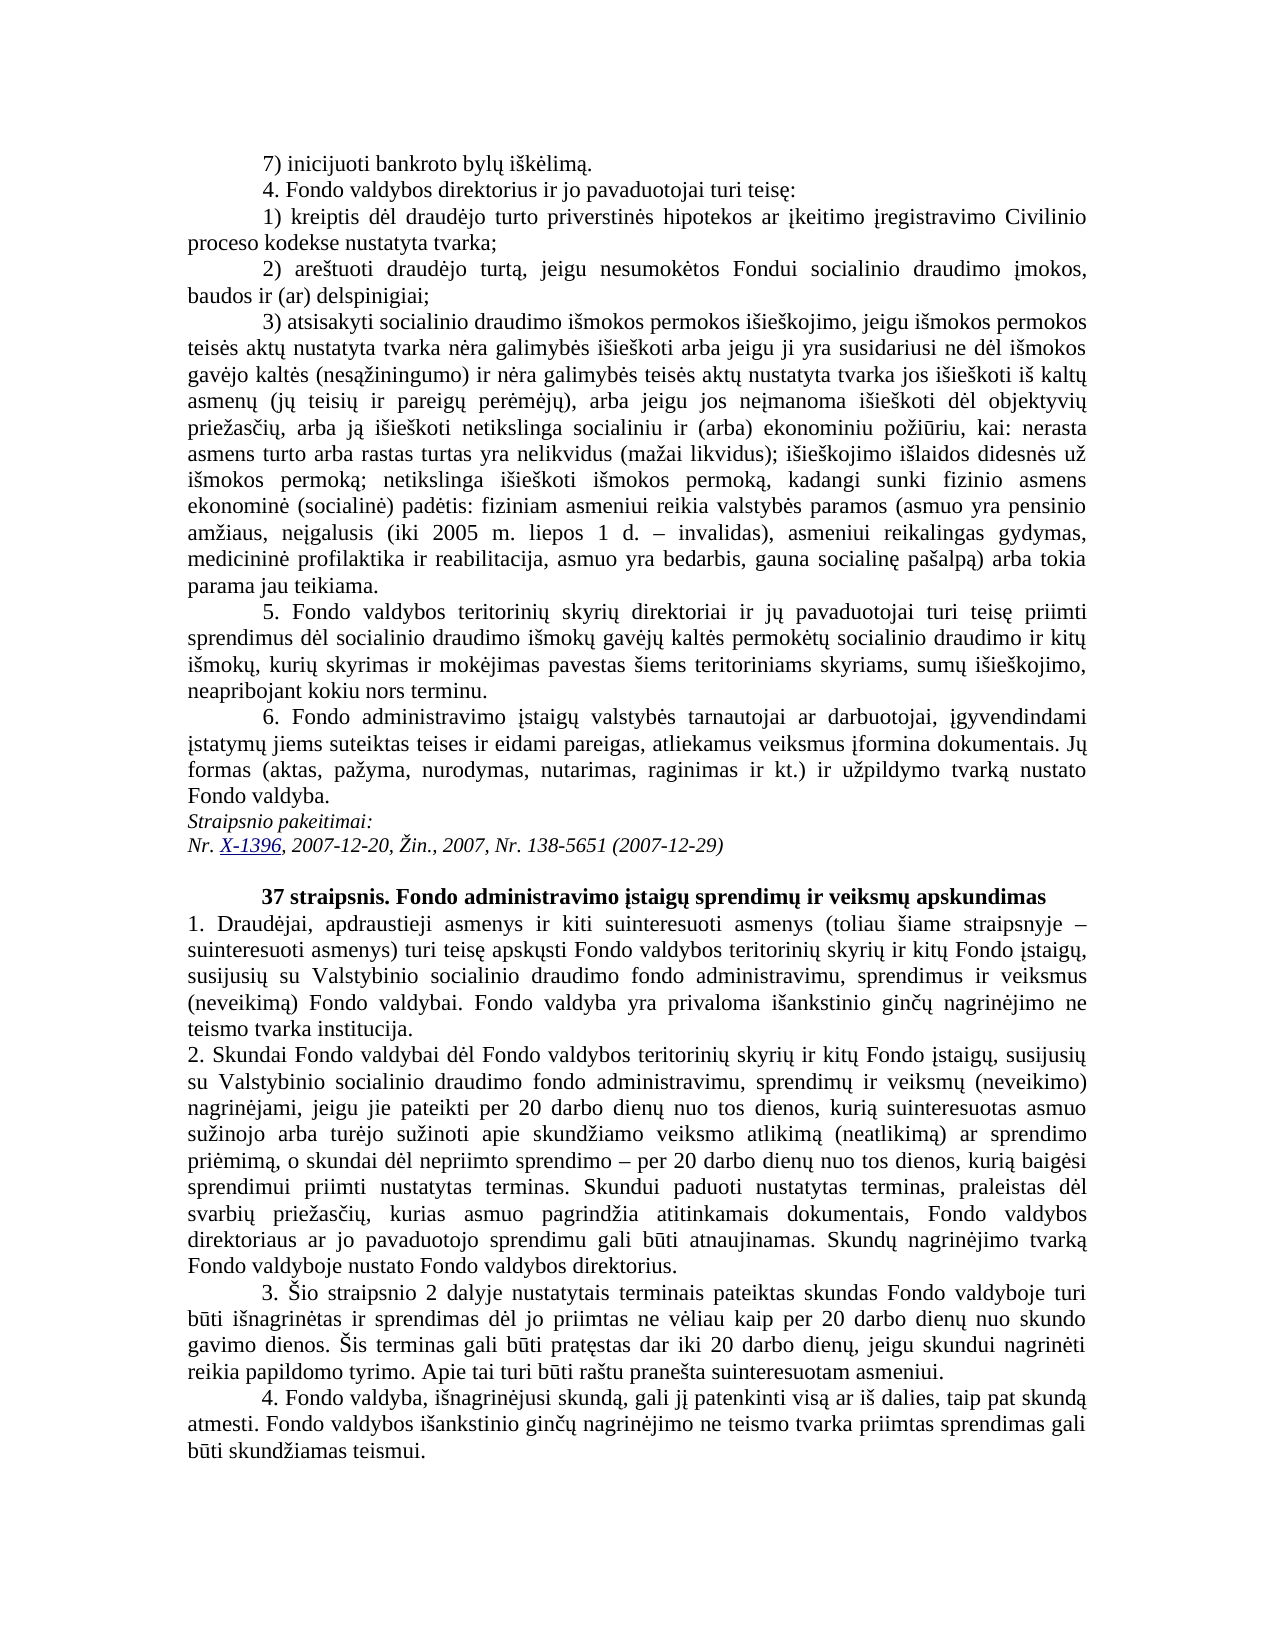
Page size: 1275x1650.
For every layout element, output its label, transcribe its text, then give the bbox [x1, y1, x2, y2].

text 3) atsisakyti socialinio draudimo išmokos permokos išieškojimo, jeigu išmokos permokos teisės aktų nustatyta tvarka nėra galimybės išieškoti arba jeigu ji yra susidariusi ne dėl išmokos gavėjo kaltės (nesąžiningumo) ir nėra galimybės teisės aktų nustatyta tvarka jos išieškoti iš kaltų asmenų (jų teisių ir pareigų perėmėjų), arba jeigu jos neįmanoma išieškoti dėl objektyvių priežasčių, arba ją išieškoti netikslinga socialiniu ir (arba) ekonominiu požiūriu, kai: nerasta asmens turto arba rastas turtas yra nelikvidus (mažai likvidus); išieškojimo išlaidos didesnės už išmokos permoką; netikslinga išieškoti išmokos permoką, kadangi sunki fizinio asmens ekonominė (socialinė) padėtis: fiziniam asmeniui reikia valstybės paramos (asmuo yra pensinio amžiaus, neįgalusis (iki 2005 m. liepos 1 d. – invalidas), asmeniui reikalingas gydymas, medicininė profilaktika ir reabilitacija, asmuo yra bedarbis, gauna socialinę pašalpą) arba tokia parama jau teikiama. [187, 308, 1088, 598]
text 2. Skundai Fondo valdybai dėl Fondo valdybos teritorinių skyrių ir kitų Fondo įstaigų, susijusių su Valstybinio socialinio draudimo fondo administravimu, sprendimų ir veiksmų (neveikimo) nagrinėjami, jeigu jie pateikti per 20 darbo dienų nuo tos dienos, kurią suinteresuotas asmuo sužinojo arba turėjo sužinoti apie skundžiamo veiksmo atlikimą (neatlikimą) ar sprendimo priėmimą, o skundai dėl nepriimto sprendimo – per 20 darbo dienų nuo tos dienos, kurią baigėsi sprendimui priimti nustatytas terminas. Skundui paduoti nustatytas terminas, praleistas dėl svarbių priežasčių, kurias asmuo pagrindžia atitinkamais dokumentais, Fondo valdybos direktoriaus ar jo pavaduotojo sprendimu gali būti atnaujinamas. Skundų nagrinėjimo tvarką Fondo valdyboje nustato Fondo valdybos direktorius. [187, 1041, 1088, 1279]
text 1) kreiptis dėl draudėjo turto priverstinės hipotekos ar įkeitimo įregistravimo Civilinio proceso kodekse nustatyta tvarka; [187, 203, 1088, 255]
text Straipsnio pakeitimai: [187, 809, 1088, 833]
text 4. Fondo valdyba, išnagrinėjusi skundą, gali jį patenkinti visą ar iš dalies, taip pat skundą atmesti. Fondo valdybos išankstinio ginčų nagrinėjimo ne teismo tvarka priimtas sprendimas gali būti skundžiamas teismui. [187, 1384, 1087, 1463]
text 6. Fondo administravimo įstaigų valstybės tarnautojai ar darbuotojai, įgyvendindami įstatymų jiems suteiktas teises ir eidami pareigas, atliekamus veiksmus įformina dokumentais. Jų formas (aktas, pažyma, nurodymas, nutarimas, raginimas ir kt.) ir užpildymo tvarką nustato Fondo valdyba. [187, 703, 1088, 809]
text 5. Fondo valdybos teritorinių skyrių direktoriai ir jų pavaduotojai turi teisę priimti sprendimus dėl socialinio draudimo išmokų gavėjų kaltės permokėtų socialinio draudimo ir kitų išmokų, kurių skyrimas ir mokėjimas pavestas šiems teritoriniams skyriams, sumų išieškojimo, neapribojant kokiu nors terminu. [187, 598, 1088, 703]
text 37 straipsnis. Fondo administravimo įstaigų sprendimų ir veiksmų apskundimas [261, 883, 1088, 910]
text 4. Fondo valdybos direktorius ir jo pavaduotojai turi teisę: [187, 176, 1088, 203]
text 1. Draudėjai, apdraustieji asmenys ir kiti suinteresuoti asmenys (toliau šiame straipsnyje – suinteresuoti asmenys) turi teisę apskųsti Fondo valdybos teritorinių skyrių ir kitų Fondo įstaigų, susijusių su Valstybinio socialinio draudimo fondo administravimu, sprendimus ir veiksmus (neveikimą) Fondo valdybai. Fondo valdyba yra privaloma išankstinio ginčų nagrinėjimo ne teismo tvarka institucija. [187, 910, 1088, 1041]
text 3. Šio straipsnio 2 dalyje nustatytais terminais pateiktas skundas Fondo valdyboje turi būti išnagrinėtas ir sprendimas dėl jo priimtas ne vėliau kaip per 20 darbo dienų nuo skundo gavimo dienos. Šis terminas gali būti pratęstas dar iki 20 darbo dienų, jeigu skundui nagrinėti reikia papildomo tyrimo. Apie tai turi būti raštu pranešta suinteresuotam asmeniui. [187, 1279, 1087, 1384]
text 2) areštuoti draudėjo turtą, jeigu nesumokėtos Fondui socialinio draudimo įmokos, baudos ir (ar) delspinigiai; [187, 255, 1088, 308]
text 7) inicijuoti bankroto bylų iškėlimą. [187, 150, 1088, 176]
text Nr. X-1396, 2007-12-20, Žin., 2007, Nr. 138-5651 (2007-12-29) [187, 833, 1088, 857]
